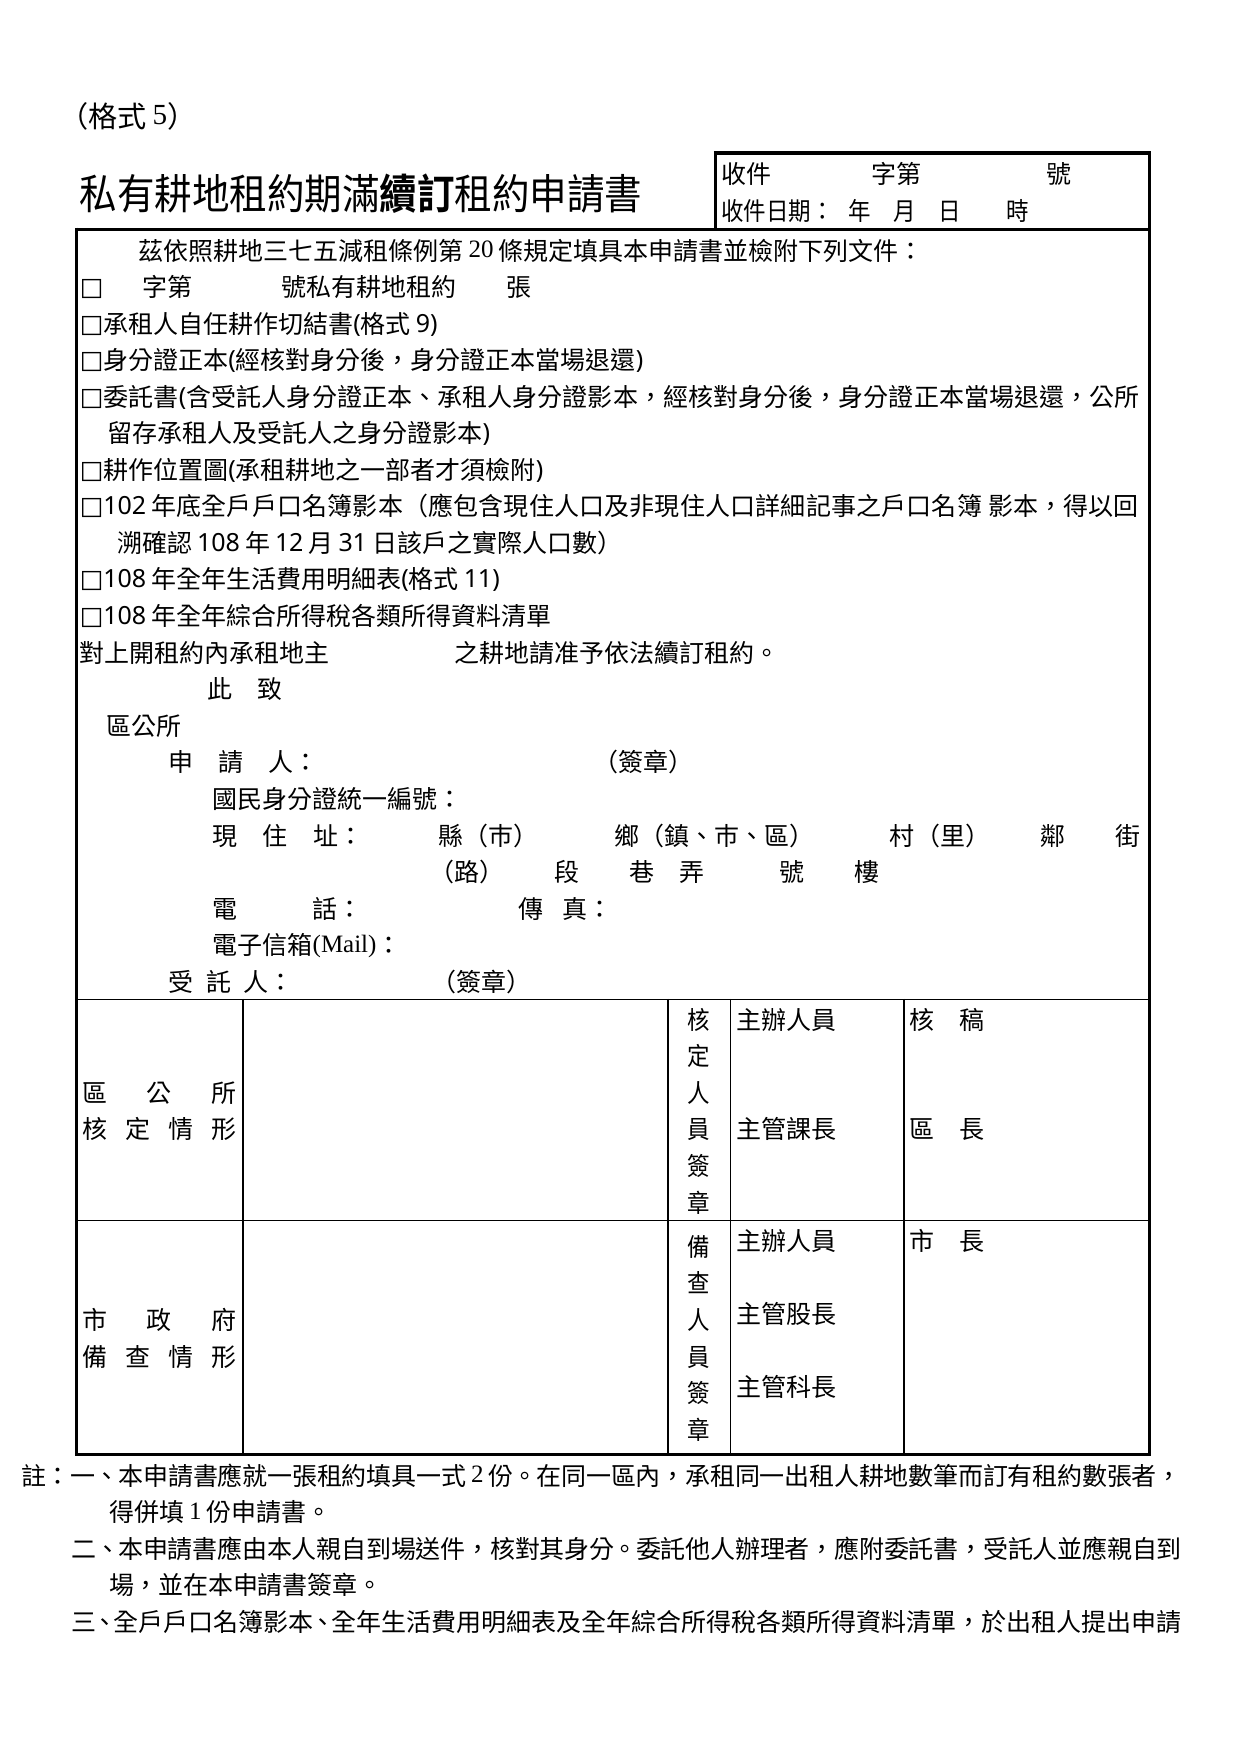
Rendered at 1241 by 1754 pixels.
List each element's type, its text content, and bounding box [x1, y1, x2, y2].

text 二、本申請書應由本人親自到場送件，核對其身分。委託他人辦理者，應附委託書，受託人並應親自到場，並在本申請書簽章。 [72, 1529, 1181, 1602]
text （格式5） [59, 78, 1181, 151]
table_cell 核 定 人 員 簽 章 [669, 1000, 730, 1219]
table_cell [244, 1221, 667, 1453]
table_cell 茲依照耕地三七五減租條例第20條規定填具本申請書並檢附下列文件： □ 字第 號私有耕地租約 張 □承租人自任耕作切結書(格式9) □身分證正本(經核對身分後，身分證正本當場退還) □委託書(含受託人身分證正本、承租人身分證影本，經核對身分後，身分證正本當場退還，公所留存承租人及受託人之身分證影本) □耕作位置圖(承租耕地之一部者才須檢附) □102年底全戶戶口名簿影本（應包含現住人口及非現住人口詳細記事之戶口名簿 影本，得以回溯確認108年12月31日該戶之實際人口數） □108年全年生活費用明細表(格式11) □108年全年綜合所得稅各類所得資料清單 對上開租約內承租地主 之耕地請准予依法續訂租約。 此 致 區公所 申 請 人： （簽章） 國民身分證統一編號： 現 住 址： 縣（巿） 鄉（鎮、巿、區） 村（里） 鄰 街（路） 段 巷 弄 號 樓 電 話： 傳 真： 電子信箱(Mail)： 受 託 人： （簽章） [78, 231, 1148, 999]
table_cell 備 查 人 員 簽 章 [669, 1221, 730, 1453]
table_cell 核稿 區長 [905, 1000, 1148, 1219]
table_cell 區公所 核定情形 [78, 1000, 242, 1219]
table_header 私有耕地租約期滿續訂租約申請書 [77, 151, 714, 228]
table_header 收件 字第 號 收件日期： 年 月 日 時 [717, 155, 1148, 228]
table_cell 主辦人員 主管股長 主管科長 [731, 1221, 903, 1453]
table_cell 市政府 備查情形 [78, 1221, 242, 1453]
table_cell 主辦人員 主管課長 [731, 1000, 903, 1219]
table_cell [244, 1000, 667, 1219]
text 註：一、本申請書應就一張租約填具一式2份。在同一區內，承租同一出租人耕地數筆而訂有租約數張者，得併填1份申請書。 [14, 1456, 1181, 1529]
table_cell 市 長 [905, 1221, 1148, 1453]
text 三、全戶戶口名簿影本、全年生活費用明細表及全年綜合所得稅各類所得資料清單，於出租人提出申請 [72, 1602, 1181, 1639]
